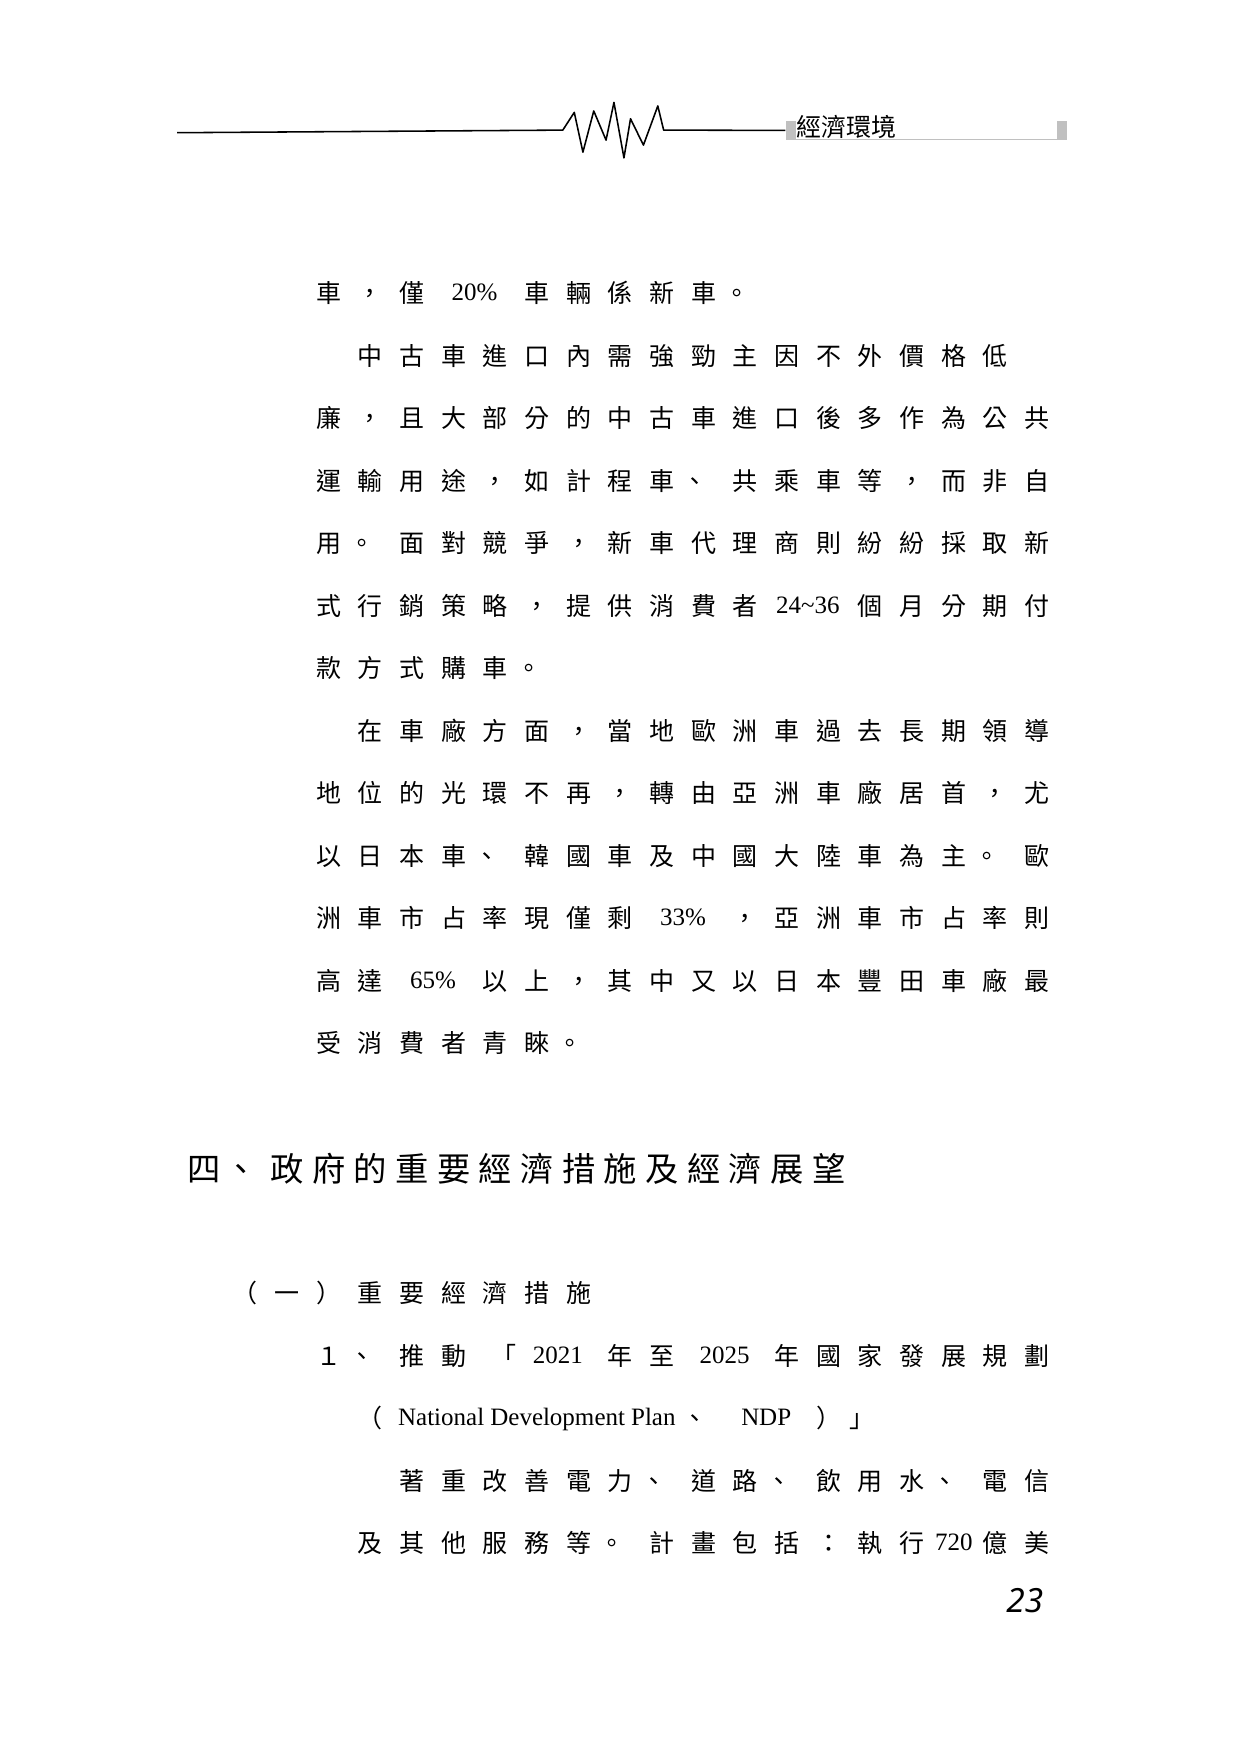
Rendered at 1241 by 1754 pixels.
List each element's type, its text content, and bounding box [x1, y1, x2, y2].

text 在車廠方面，當地歐洲車過去長期領導地位的光環不再，轉由亞洲車廠居首，尤以日本車、韓國車及中國大陸車為主。歐洲車市占率現僅剩33%，亞洲車市占率則高達65%以上，其中又以日本豐田車廠最受消費者青睞。 [281, 688, 1058, 1063]
text １、推動「2021年至2025年國家發展規劃（National Development Plan、NDP）」 [281, 1313, 1058, 1438]
text 著重改善電力、道路、飲用水、電信及其他服務等。計畫包括：執行720億美 [338, 1438, 1058, 1563]
text （一）重要經濟措施 [207, 1250, 1058, 1313]
text 中古車進口內需強勁主因不外價格低廉，且大部分的中古車進口後多作為公共運輸用途，如計程車、共乘車等，而非自用。面對競爭，新車代理商則紛紛採取新式行銷策略，提供消費者24~36個月分期付款方式購車。 [281, 313, 1058, 688]
text 車，僅20%車輛係新車。 [281, 250, 1058, 313]
text 四、政府的重要經濟措施及經濟展望 [183, 1125, 1058, 1188]
